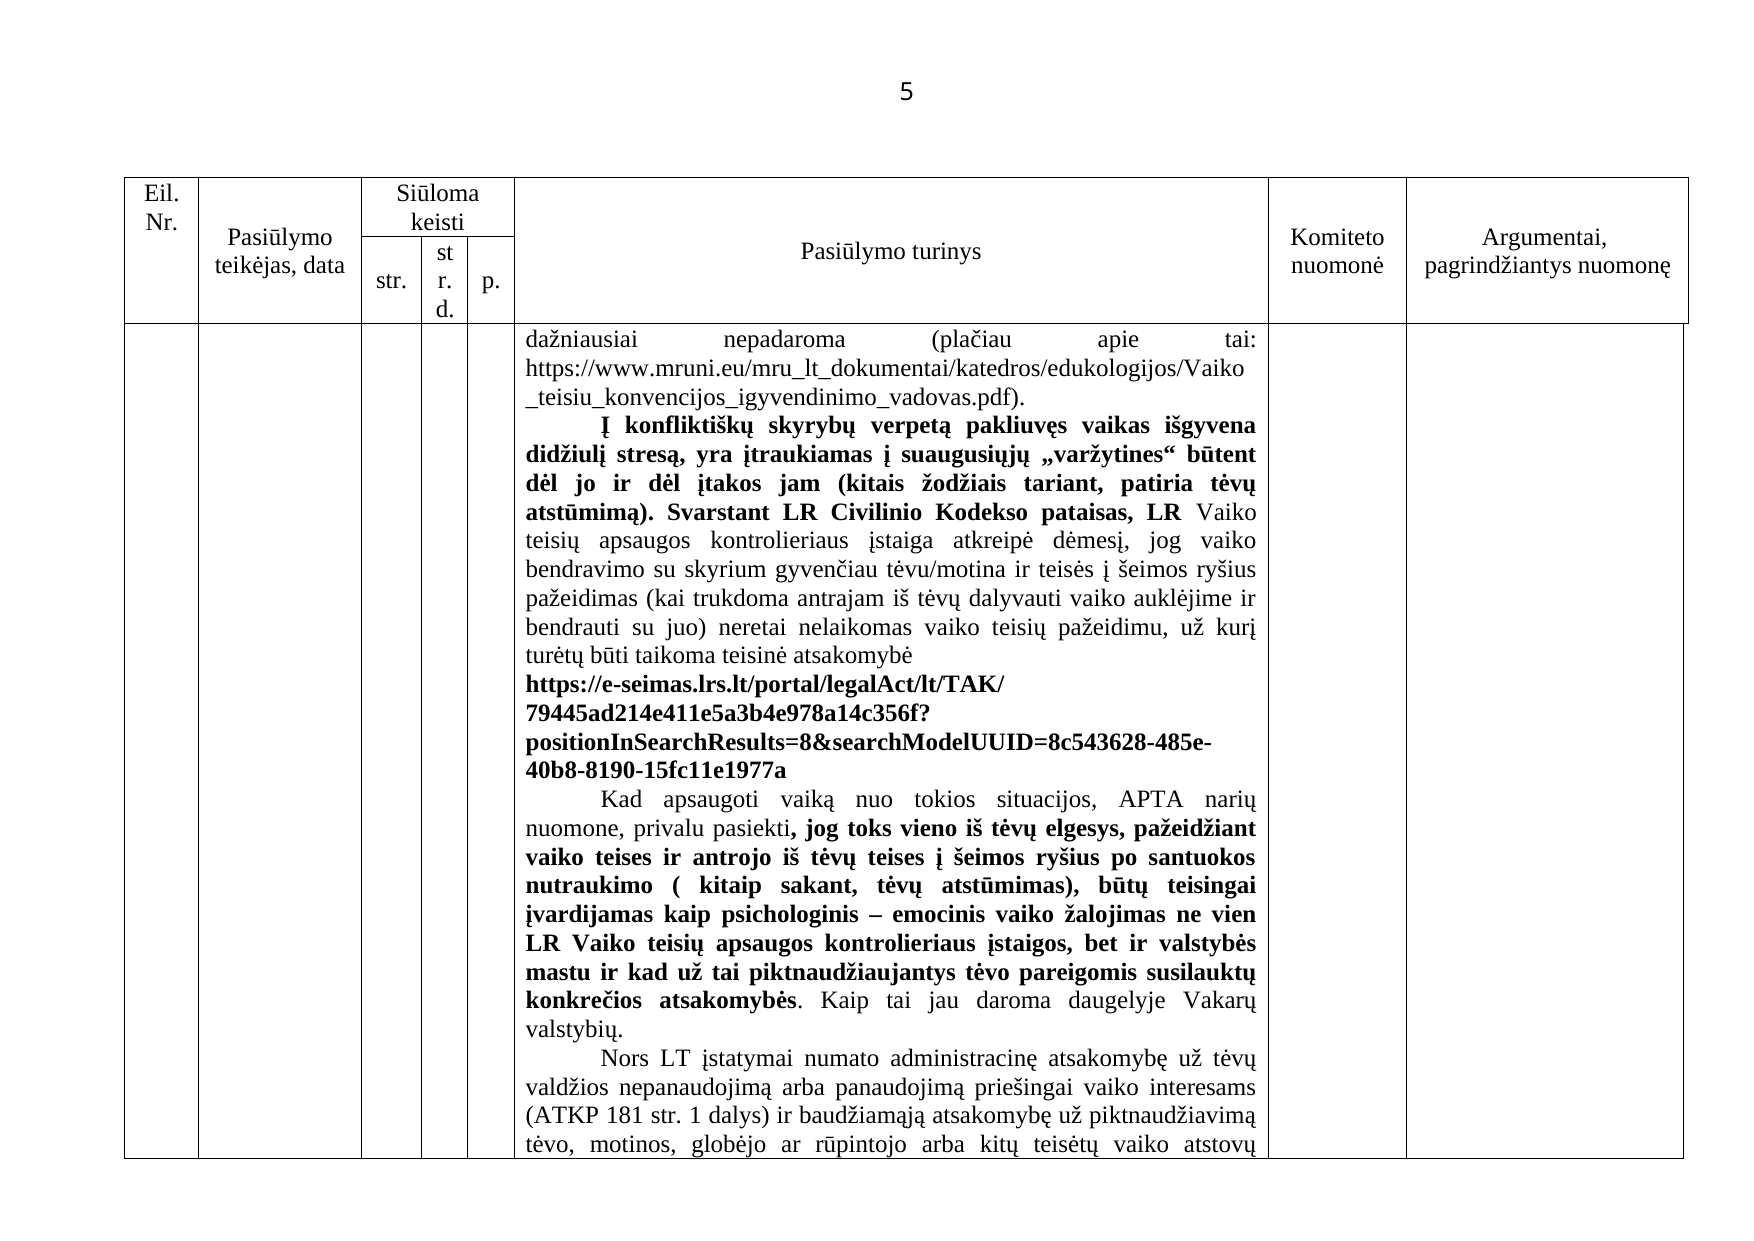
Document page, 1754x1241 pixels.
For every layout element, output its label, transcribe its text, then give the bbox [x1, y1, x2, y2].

table_cell [1269, 324, 1406, 1158]
table_cell [1407, 324, 1683, 1158]
table_cell [422, 324, 467, 1158]
table_cell [125, 324, 198, 1158]
table_header Pasiūlymo teikėjas, data [199, 178, 361, 323]
table_cell p. [468, 237, 514, 323]
table_header Argumentai, pagrindžiantys nuomonę [1407, 178, 1688, 323]
table_header Pasiūlymo turinys [515, 178, 1268, 323]
table_header Siūloma keisti [362, 178, 514, 236]
table_cell str. d. [422, 237, 467, 323]
table_cell [1684, 324, 1688, 1158]
table_cell [362, 324, 421, 1158]
table_cell str. [362, 237, 421, 323]
table_cell [199, 324, 361, 1158]
table_header Eil. Nr. [125, 178, 198, 323]
table_header Komiteto nuomonė [1269, 178, 1406, 323]
table_cell dažniausiai nepadaroma (plačiau apie tai: https://www.mruni.eu/mru_lt_dokumentai/katedros/edukologijos/Vaiko_teisiu_konvencijos_igyvendinimo_vadovas.pdf). Į konfliktiškų skyrybų verpetą pakliuvęs vaikas išgyvena didžiulį stresą, yra įtraukiamas į suaugusiųjų „varžytines“ būtent dėl jo ir dėl įtakos jam (kitais žodžiais tariant, patiria tėvų atstūmimą). Svarstant LR Civilinio Kodekso pataisas, LR Vaiko teisių apsaugos kontrolieriaus įstaiga atkreipė dėmesį, jog vaiko bendravimo su skyrium gyvenčiau tėvu/motina ir teisės į šeimos ryšius pažeidimas (kai trukdoma antrajam iš tėvų dalyvauti vaiko auklėjime ir bendrauti su juo) neretai nelaikomas vaiko teisių pažeidimu, už kurį turėtų būti taikoma teisinė atsakomybė https://e-seimas.lrs.lt/portal/legalAct/lt/TAK/79445ad214e411e5a3b4e978a14c356f?positionInSearchResults=8&searchModelUUID=8c543628-485e-40b8-8190-15fc11e1977a Kad apsaugoti vaiką nuo tokios situacijos, APTA narių nuomone, privalu pasiekti, jog toks vieno iš tėvų elgesys, pažeidžiant vaiko teises ir antrojo iš tėvų teises į šeimos ryšius po santuokos nutraukimo ( kitaip sakant, tėvų atstūmimas), būtų teisingai įvardijamas kaip psichologinis – emocinis vaiko žalojimas ne vien LR Vaiko teisių apsaugos kontrolieriaus įstaigos, bet ir valstybės mastu ir kad už tai piktnaudžiaujantys tėvo pareigomis susilauktų konkrečios atsakomybės. Kaip tai jau daroma daugelyje Vakarų valstybių. Nors LT įstatymai numato administracinę atsakomybę už tėvų valdžios nepanaudojimą arba panaudojimą priešingai vaiko interesams (ATKP 181 str. 1 dalys) ir baudžiamąją atsakomybę už piktnaudžiavimą tėvo, motinos, globėjo ar rūpintojo arba kitų teisėtų vaiko atstovų [515, 324, 1268, 1158]
table_cell [468, 324, 514, 1158]
